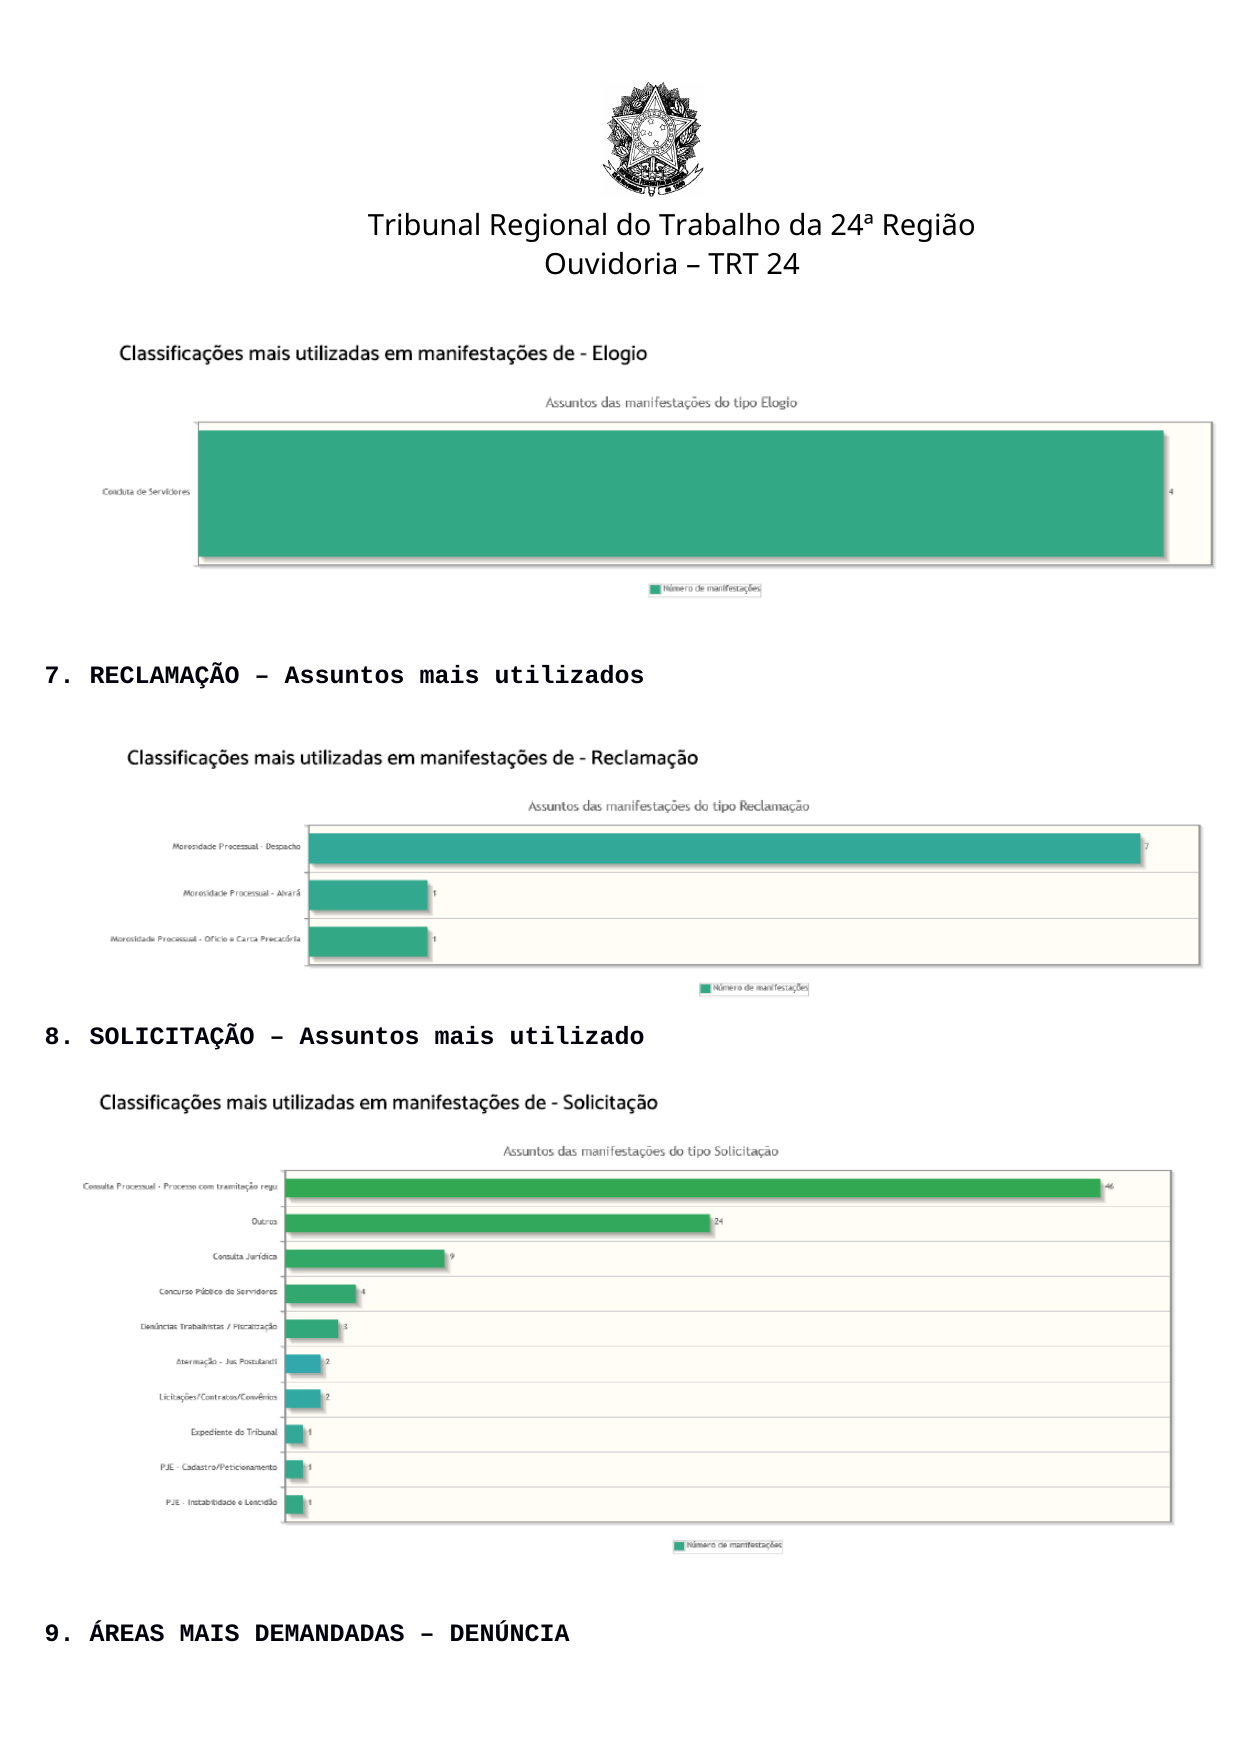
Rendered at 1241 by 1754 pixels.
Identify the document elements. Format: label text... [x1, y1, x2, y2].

text 8. SOLICITAÇÃO – Assuntos mais utilizado [44, 1023, 1211, 1052]
text 9. ÁREAS MAIS DEMANDADAS – DENÚNCIA [44, 1620, 1211, 1648]
text 7. RECLAMAÇÃO – Assuntos mais utilizados [44, 662, 1211, 691]
